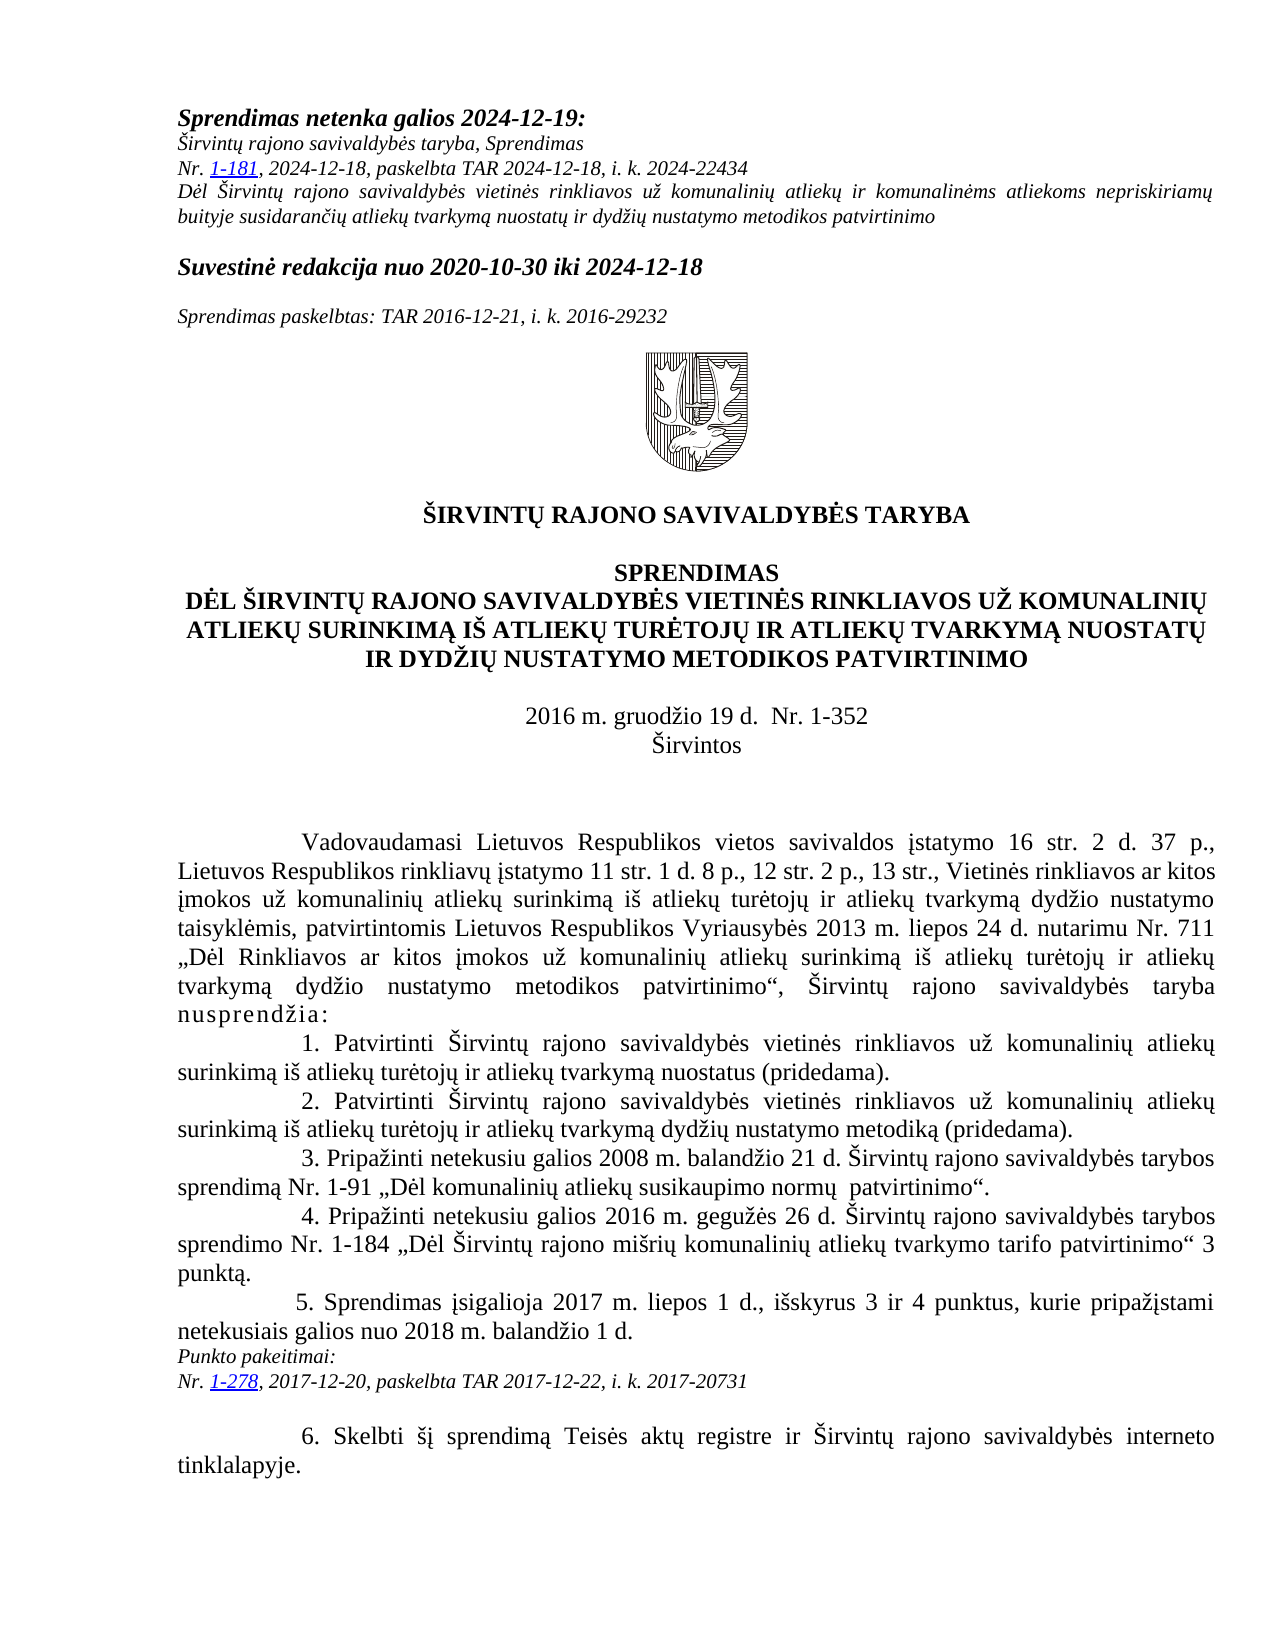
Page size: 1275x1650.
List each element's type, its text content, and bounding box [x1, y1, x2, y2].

text 2016 m. gruodžio 19 d. Nr. 1-352 [177, 701, 1216, 730]
text 2. Patvirtinti Širvintų rajono savivaldybės vietinės rinkliavos už komunalinių atliekų surinkimą iš atliekų turėtojų ir atliekų tvarkymą dydžių nustatymo metodiką (pridedama). [177, 1086, 1216, 1143]
text 6. Skelbti šį sprendimą Teisės aktų registre ir Širvintų rajono savivaldybės interneto tinklalapyje. [177, 1421, 1216, 1479]
text Dėl Širvintų rajono savivaldybės vietinės rinkliavos už komunalinių atliekų ir komunalinėms atliekoms nepriskiriamų buityje susidarančių atliekų tvarkymą nuostatų ir dydžių nustatymo metodikos patvirtinimo [177, 179, 1216, 228]
text Sprendimas netenka galios 2024-12-19: [177, 103, 1216, 131]
text ŠIRVINTŲ RAJONO SAVIVALDYBĖS TARYBA [177, 500, 1216, 529]
text 4. Pripažinti netekusiu galios 2016 m. gegužės 26 d. Širvintų rajono savivaldybės tarybos sprendimo Nr. 1-184 „Dėl Širvintų rajono mišrių komunalinių atliekų tvarkymo tarifo patvirtinimo“ 3 punktą. [177, 1201, 1216, 1287]
text Nr. 1-278, 2017-12-20, paskelbta TAR 2017-12-22, i. k. 2017-20731 [177, 1368, 1216, 1393]
text 5. Sprendimas įsigalioja 2017 m. liepos 1 d., išskyrus 3 ir 4 punktus, kurie pripažįstami netekusiais galios nuo 2018 m. balandžio 1 d. [177, 1287, 1216, 1344]
text 3. Pripažinti netekusiu galios 2008 m. balandžio 21 d. Širvintų rajono savivaldybės tarybos sprendimą Nr. 1-91 „Dėl komunalinių atliekų susikaupimo normų patvirtinimo“. [177, 1143, 1216, 1201]
subtitle Širvintos [177, 730, 1216, 759]
text Sprendimas paskelbtas: TAR 2016-12-21, i. k. 2016-29232 [177, 304, 1216, 328]
text Suvestinė redakcija nuo 2020-10-30 iki 2024-12-18 [177, 252, 1216, 280]
text SPRENDIMAS [177, 558, 1216, 586]
text Širvintų rajono savivaldybės taryba, Sprendimas [177, 131, 1216, 155]
text 1. Patvirtinti Širvintų rajono savivaldybės vietinės rinkliavos už komunalinių atliekų surinkimą iš atliekų turėtojų ir atliekų tvarkymą nuostatus (pridedama). [177, 1028, 1216, 1086]
text Vadovaudamasi Lietuvos Respublikos vietos savivaldos įstatymo 16 str. 2 d. 37 p., Lietuvos Respublikos rinkliavų įstatymo 11 str. 1 d. 8 p., 12 str. 2 p., 13 str., Vietinės rinkliavos ar kitos įmokos už komunalinių atliekų surinkimą iš atliekų turėtojų ir atliekų tvarkymą dydžio nustatymo taisyklėmis, patvirtintomis Lietuvos Respublikos Vyriausybės 2013 m. liepos 24 d. nutarimu Nr. 711 „Dėl Rinkliavos ar kitos įmokos už komunalinių atliekų surinkimą iš atliekų turėtojų ir atliekų tvarkymą dydžio nustatymo metodikos patvirtinimo“, Širvintų rajono savivaldybės taryba nusprendžia: [177, 827, 1216, 1028]
text Punkto pakeitimai: [177, 1344, 1216, 1368]
text Nr. 1-181, 2024-12-18, paskelbta TAR 2024-12-18, i. k. 2024-22434 [177, 155, 1216, 179]
text DĖL ŠIRVINTŲ RAJONO SAVIVALDYBĖS VIETINĖS RINKLIAVOS UŽ KOMUNALINIŲ ATLIEKŲ SURINKIMĄ IŠ ATLIEKŲ TURĖTOJŲ IR ATLIEKŲ TVARKYMĄ NUOSTATŲ IR DYDŽIŲ NUSTATYMO METODIKOS PATVIRTINIMO [177, 586, 1216, 673]
